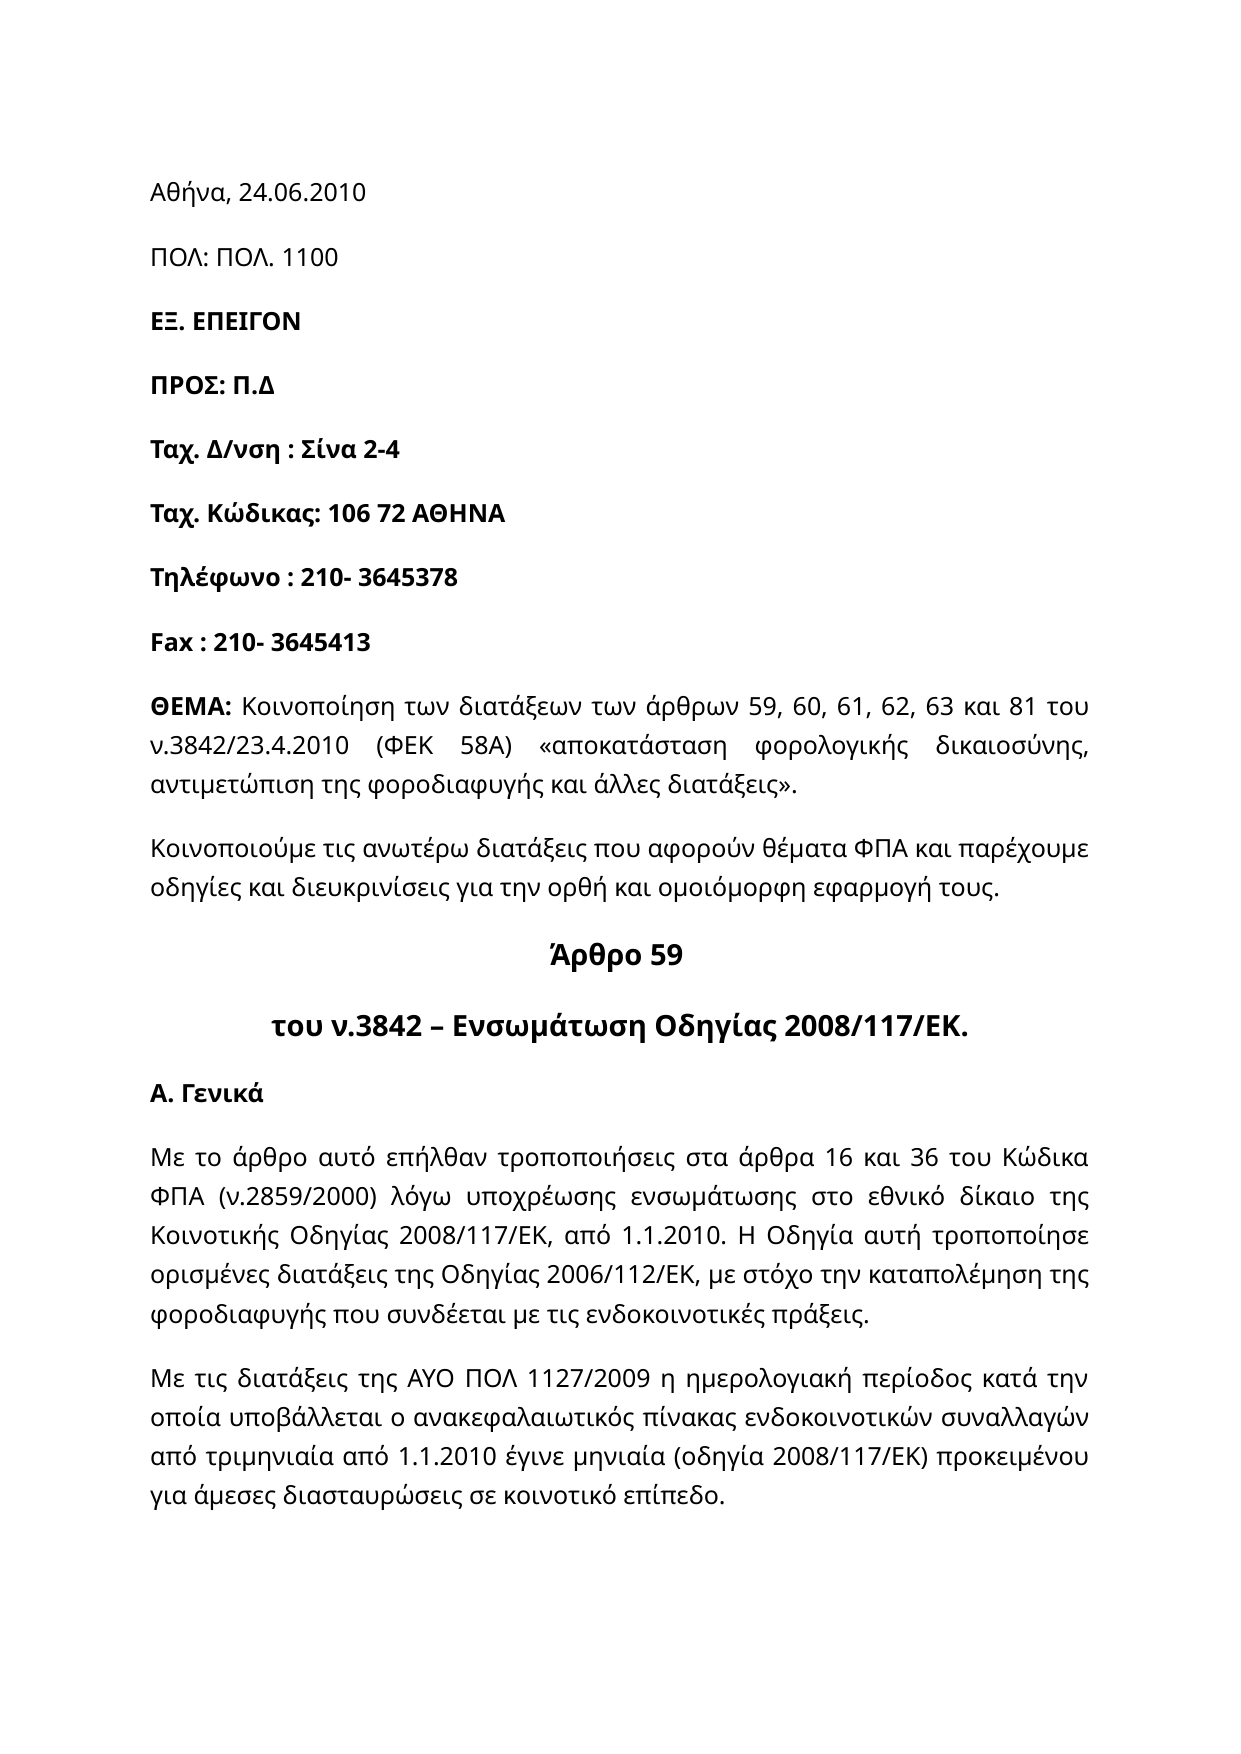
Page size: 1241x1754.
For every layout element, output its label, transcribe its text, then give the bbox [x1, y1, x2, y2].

text Κοινοποιούμε τις ανωτέρω διατάξεις που αφορούν θέματα ΦΠΑ και παρέχουμε οδηγίες και διευκρινίσεις για την ορθή και ομοιόμορφη εφαρμογή τους. [150, 831, 1090, 904]
text Ταχ. Δ/νση : Σίνα 2-4 [150, 432, 1090, 466]
text Με τις διατάξεις της ΑΥΟ ΠΟΛ 1127/2009 η ημερολογιακή περίοδος κατά την οποία υποβάλλεται ο ανακεφαλαιωτικός πίνακας ενδοκοινοτικών συναλλαγών από τριμηνιαία από 1.1.2010 έγινε μηνιαία (οδηγία 2008/117/ΕΚ) προκειμένου για άμεσες διασταυρώσεις σε κοινοτικό επίπεδο. [150, 1360, 1090, 1512]
text Τηλέφωνο : 210- 3645378 [150, 560, 1090, 594]
text ΠΟΛ: ΠΟΛ. 1100 [150, 239, 1090, 273]
text Αθήνα, 24.06.2010 [150, 175, 1090, 209]
text ΠΡΟΣ: Π.Δ [150, 367, 1090, 402]
subtitle Άρθρο 59 [150, 934, 1090, 974]
text Α. Γενικά [150, 1075, 1090, 1109]
subtitle του ν.3842 – Ενσωμάτωση Οδηγίας 2008/117/ΕΚ. [150, 1005, 1090, 1044]
text Fax : 210- 3645413 [150, 624, 1090, 658]
text Ταχ. Κώδικας: 106 72 ΑΘΗΝΑ [150, 496, 1090, 530]
text Με το άρθρο αυτό επήλθαν τροποποιήσεις στα άρθρα 16 και 36 του Κώδικα ΦΠΑ (ν.2859/2000) λόγω υποχρέωσης ενσωμάτωσης στο εθνικό δίκαιο της Κοινοτικής Οδηγίας 2008/117/ΕΚ, από 1.1.2010. Η Οδηγία αυτή τροποποίησε ορισμένες διατάξεις της Οδηγίας 2006/112/ΕΚ, με στόχο την καταπολέμηση της φοροδιαφυγής που συνδέεται με τις ενδοκοινοτικές πράξεις. [150, 1139, 1090, 1330]
text ΘΕΜΑ: Κοινοποίηση των διατάξεων των άρθρων 59, 60, 61, 62, 63 και 81 του ν.3842/23.4.2010 (ΦΕΚ 58Α) «αποκατάσταση φορολογικής δικαιοσύνης, αντιμετώπιση της φοροδιαφυγής και άλλες διατάξεις». [150, 688, 1090, 801]
text ΕΞ. ΕΠΕΙΓΟΝ [150, 303, 1090, 337]
